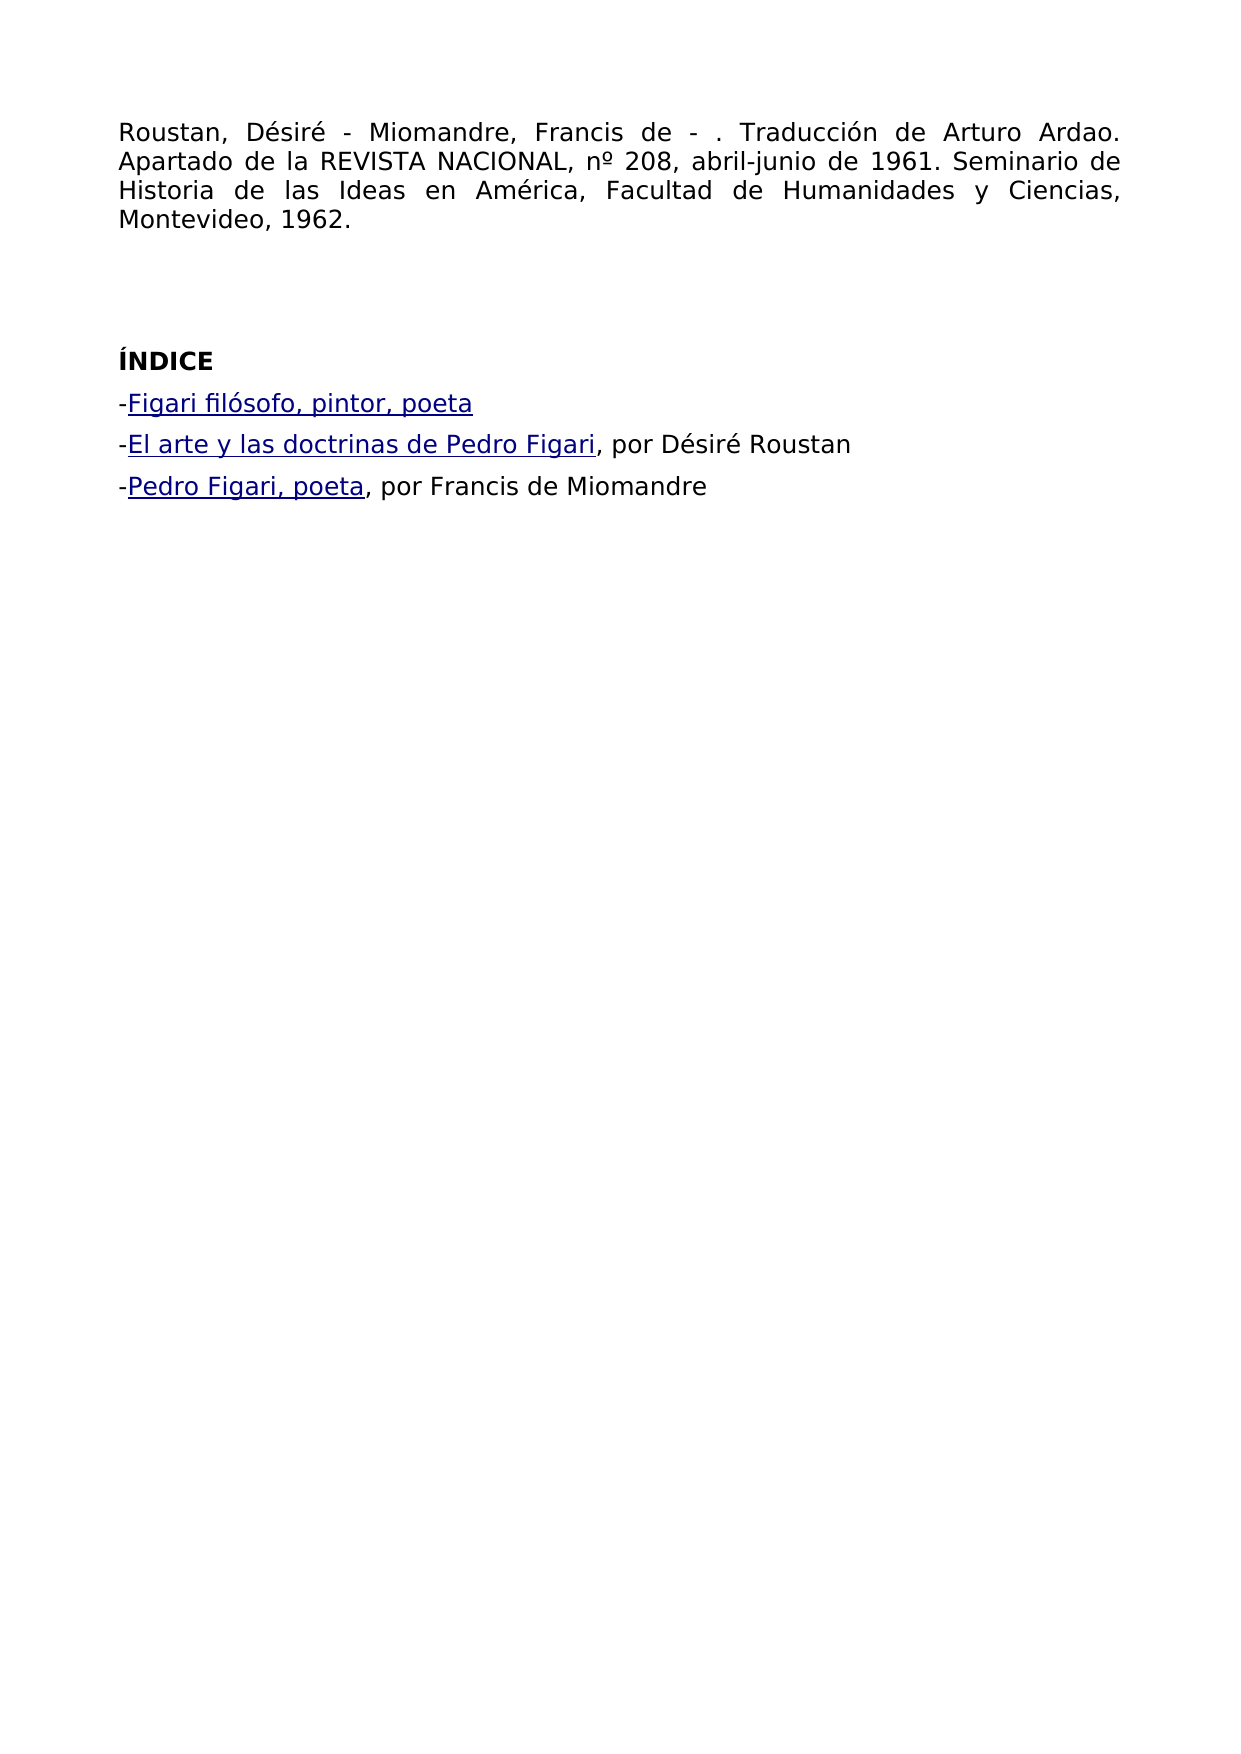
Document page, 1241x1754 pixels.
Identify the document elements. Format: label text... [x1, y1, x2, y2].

text -Figari filósofo, pintor, poeta [118, 389, 1122, 418]
text -Pedro Figari, poeta, por Francis de Miomandre [118, 472, 1122, 501]
text ÍNDICE [118, 347, 1122, 376]
text Roustan, Désiré - Miomandre, Francis de - FIXME internalmedia: figari:otros_documentos:roustan_-_figari_filosofo_pintor_poeta.pdf. Traducción de Arturo Ardao. Apartado de la REVISTA NACIONAL, nº 208, abril-junio de 1961. Seminario de Historia de las Ideas en América, Facultad de Humanidades y Ciencias, Montevideo, 1962. [118, 118, 1122, 235]
text -El arte y las doctrinas de Pedro Figari, por Désiré Roustan [118, 431, 1122, 460]
